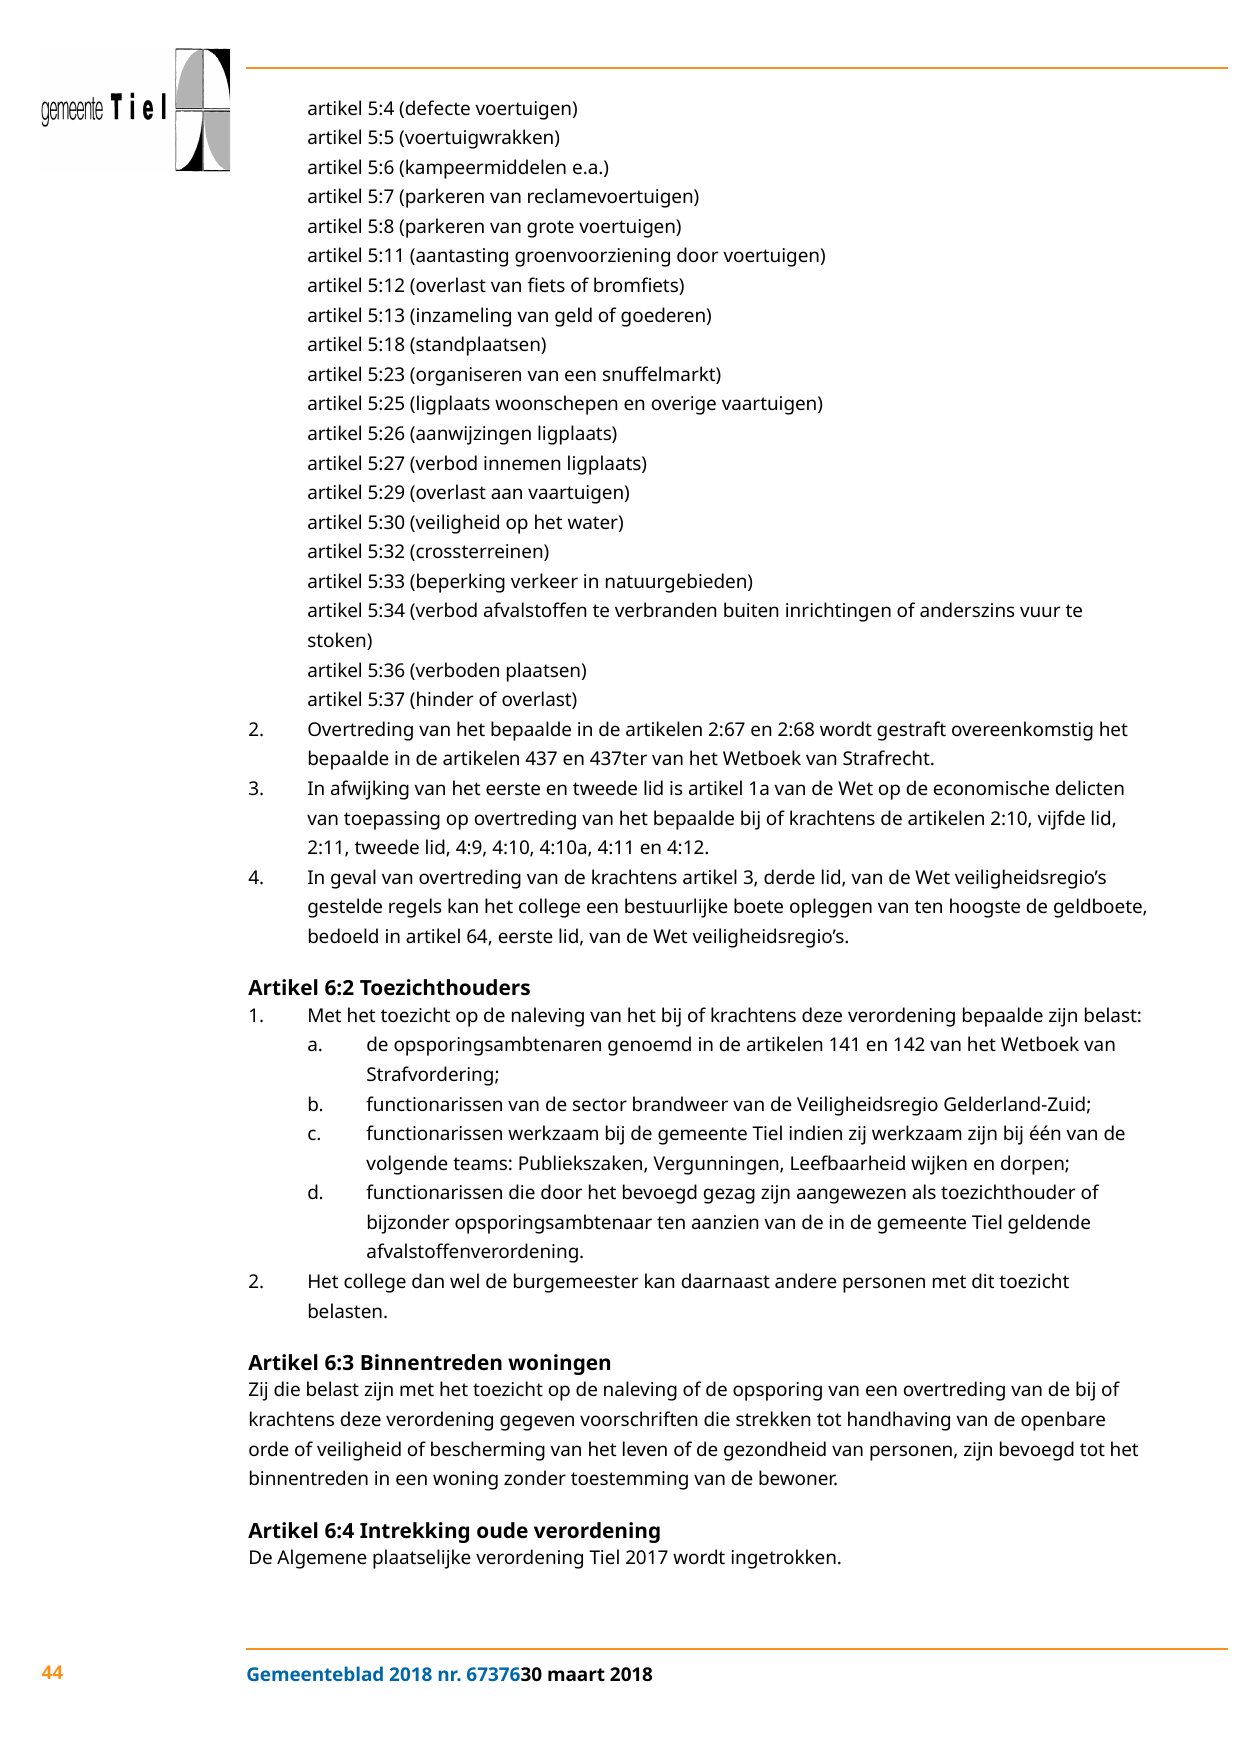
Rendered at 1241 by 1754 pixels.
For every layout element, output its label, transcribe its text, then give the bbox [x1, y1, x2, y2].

list In afwijking van het eerste en tweede lid is artikel 1a van de Wet op de economische delicten van toepassing op overtreding van het bepaalde bij of krachtens de artikelen 2:10, vijfde lid, 2:11, tweede lid, 4:9, 4:10, 4:10a, 4:11 en 4:12. [248, 775, 1152, 860]
list artikel 5:12 (overlast van fiets of bromfiets) [248, 272, 1152, 298]
list artikel 5:11 (aantasting groenvoorziening door voertuigen) [248, 243, 1152, 268]
list artikel 5:33 (beperking verkeer in natuurgebieden) [248, 568, 1152, 594]
list Met het toezicht op de naleving van het bij of krachtens deze verordening bepaalde zijn belast: [248, 1002, 1152, 1028]
list artikel 5:18 (standplaatsen) [248, 331, 1152, 357]
list artikel 5:8 (parkeren van grote voertuigen) [248, 213, 1152, 239]
list artikel 5:23 (organiseren van een snuffelmarkt) [248, 361, 1152, 387]
text Zij die belast zijn met het toezicht op de naleving of de opsporing van een overtreding van de bij of krachtens deze verordening gegeven voorschriften die strekken tot handhaving van de openbare orde of veiligheid of bescherming van het leven of de gezondheid van personen, zijn bevoegd tot het binnentreden in een woning zonder toestemming van de bewoner. [248, 1377, 1152, 1491]
list artikel 5:34 (verbod afvalstoffen te verbranden buiten inrichtingen of anderszins vuur te stoken) [248, 598, 1152, 653]
list functionarissen die door het bevoegd gezag zijn aangewezen als toezichthouder of bijzonder opsporingsambtenaar ten aanzien van de in de gemeente Tiel geldende afvalstoffenverordening. [307, 1179, 1152, 1264]
list artikel 5:5 (voertuigwrakken) [248, 124, 1152, 150]
list artikel 5:30 (veiligheid op het water) [248, 509, 1152, 535]
list In geval van overtreding van de krachtens artikel 3, derde lid, van de Wet veiligheidsregio’s gestelde regels kan het college een bestuurlijke boete opleggen van ten hoogste de geldboete, bedoeld in artikel 64, eerste lid, van de Wet veiligheidsregio’s. [248, 864, 1152, 949]
list Het college dan wel de burgemeester kan daarnaast andere personen met dit toezicht belasten. [248, 1268, 1152, 1323]
list de opsporingsambtenaren genoemd in de artikelen 141 en 142 van het Wetboek van Strafvordering; [307, 1032, 1152, 1087]
list artikel 5:32 (crossterreinen) [248, 538, 1152, 564]
picture [41, 47, 231, 172]
text Artikel 6:4 Intrekking oude verordening [248, 1516, 1152, 1544]
list Overtreding van het bepaalde in de artikelen 2:67 en 2:68 wordt gestraft overeenkomstig het bepaalde in de artikelen 437 en 437ter van het Wetboek van Strafrecht. [248, 716, 1152, 771]
list artikel 5:13 (inzameling van geld of goederen) [248, 302, 1152, 328]
list artikel 5:27 (verbod innemen ligplaats) [248, 450, 1152, 476]
list artikel 5:36 (verboden plaatsen) [248, 657, 1152, 683]
list functionarissen van de sector brandweer van de Veiligheidsregio Gelderland-Zuid; [307, 1091, 1152, 1116]
text Artikel 6:2 Toezichthouders [248, 973, 1152, 1002]
list functionarissen werkzaam bij de gemeente Tiel indien zij werkzaam zijn bij één van de volgende teams: Publiekszaken, Vergunningen, Leefbaarheid wijken en dorpen; [307, 1120, 1152, 1176]
list artikel 5:7 (parkeren van reclamevoertuigen) [248, 183, 1152, 209]
list artikel 5:4 (defecte voertuigen) [248, 95, 1152, 121]
list artikel 5:29 (overlast aan vaartuigen) [248, 479, 1152, 505]
list artikel 5:25 (ligplaats woonschepen en overige vaartuigen) [248, 391, 1152, 416]
list artikel 5:37 (hinder of overlast) [248, 686, 1152, 712]
list artikel 5:26 (aanwijzingen ligplaats) [248, 420, 1152, 446]
text Artikel 6:3 Binnentreden woningen [248, 1348, 1152, 1377]
text De Algemene plaatselijke verordening Tiel 2017 wordt ingetrokken. [248, 1544, 1152, 1570]
list artikel 5:6 (kampeermiddelen e.a.) [248, 154, 1152, 180]
